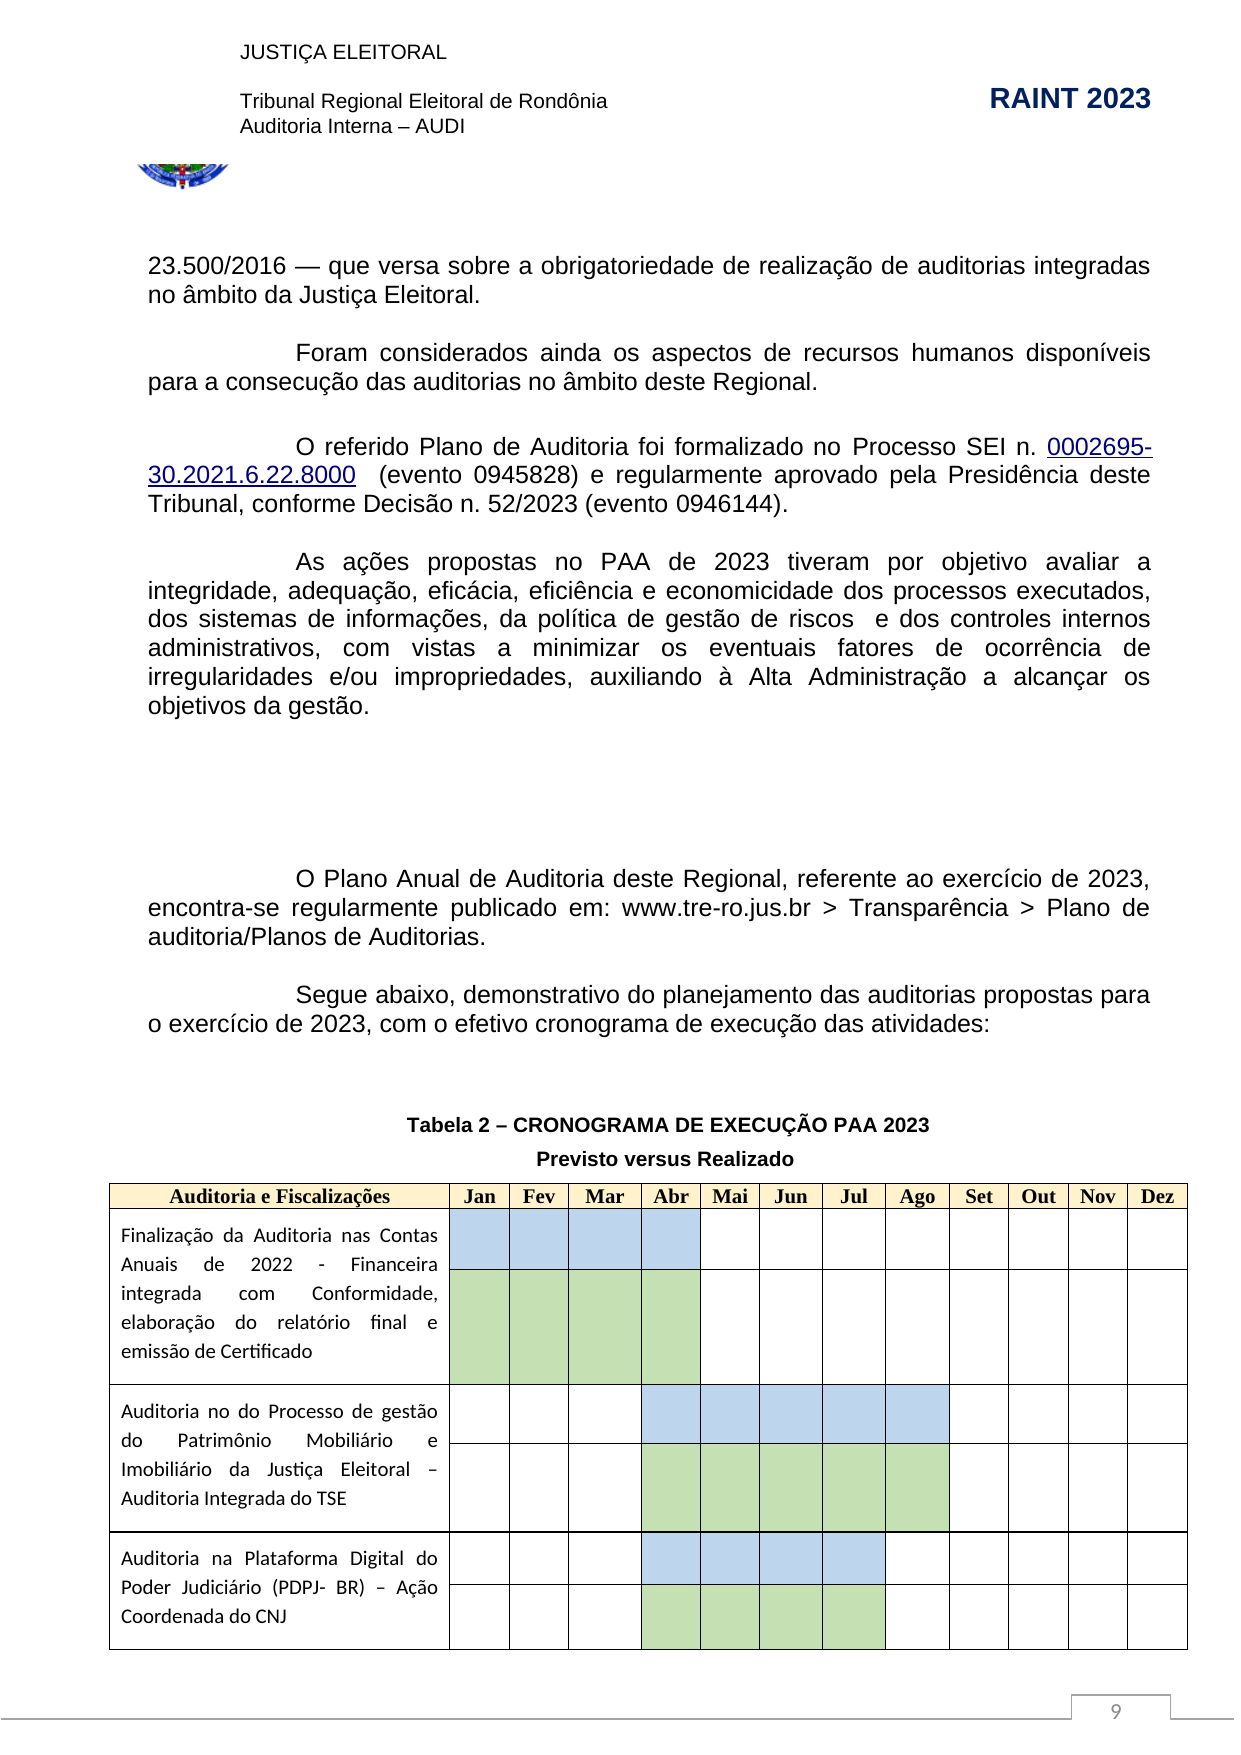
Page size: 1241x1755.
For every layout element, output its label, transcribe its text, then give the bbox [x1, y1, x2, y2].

table_cell [569, 1209, 641, 1269]
table_cell [950, 1209, 1008, 1269]
table_cell [1069, 1585, 1127, 1649]
table_header Jan [450, 1184, 509, 1208]
table_cell [760, 1270, 822, 1384]
table_header Fev [510, 1184, 568, 1208]
table_cell [701, 1533, 759, 1584]
table_cell [1069, 1533, 1127, 1584]
table_cell [510, 1585, 568, 1649]
table_cell [1128, 1270, 1187, 1384]
text As ações propostas no PAA de 2023 tiveram por objetivo avaliar a integridade, adequação, eficácia, eficiência e economicidade dos processos executados, dos sistemas de informações, da política de gestão de riscos e dos controles internos administrativos, com vistas a minimizar os eventuais fatores de ocorrência de irregularidades e/ou impropriedades, auxiliando à Alta Administração a alcançar os objetivos da gestão. [148, 547, 1152, 719]
table_header Abr [642, 1184, 700, 1208]
table_cell [450, 1270, 509, 1384]
table_cell [569, 1533, 641, 1584]
table_cell [886, 1209, 949, 1269]
table_cell [510, 1209, 568, 1269]
table_cell [642, 1270, 700, 1384]
table_cell [569, 1444, 641, 1531]
table_cell [1009, 1533, 1068, 1584]
table_cell [950, 1585, 1008, 1649]
table_cell [760, 1209, 822, 1269]
table_header Set [950, 1184, 1008, 1208]
table_cell [823, 1444, 885, 1531]
table_cell [1069, 1209, 1127, 1269]
table_cell [950, 1270, 1008, 1384]
table_header Dez [1128, 1184, 1187, 1208]
subtitle Tabela 2 – CRONOGRAMA DE EXECUÇÃO PAA 2023 Previsto versus Realizado [406, 1113, 931, 1171]
text O Plano Anual de Auditoria deste Regional, referente ao exercício de 2023, encontra-se regularmente publicado em: www.tre-ro.jus.br > Transparência > Plano de auditoria/Planos de Auditorias. [148, 864, 1152, 951]
table_cell [1128, 1533, 1187, 1584]
table_cell [950, 1444, 1008, 1531]
table_cell [569, 1585, 641, 1649]
table_cell [642, 1444, 700, 1531]
table_header Jul [823, 1184, 885, 1208]
table_cell [823, 1585, 885, 1649]
table_cell [760, 1585, 822, 1649]
table_cell [701, 1209, 759, 1269]
table_cell [642, 1209, 700, 1269]
table_cell [450, 1444, 509, 1531]
table_cell [823, 1270, 885, 1384]
table_cell [886, 1444, 949, 1531]
table_cell [1069, 1270, 1127, 1384]
table_cell [760, 1444, 822, 1531]
table_cell [642, 1585, 700, 1649]
text O referido Plano de Auditoria foi formalizado no Processo SEI n. 0002695-30.2021.6.22.8000 (evento 0945828) e regularmente aprovado pela Presidência deste Tribunal, conforme Decisão n. 52/2023 (evento 0946144). [148, 432, 1152, 518]
table_cell Auditoria no do Processo de gestão do Patrimônio Mobiliário e Imobiliário da Justiça Eleitoral – Auditoria Integrada do TSE [110, 1385, 449, 1531]
table_cell [510, 1385, 568, 1443]
table_cell [1128, 1209, 1187, 1269]
table_cell Auditoria na Plataforma Digital do Poder Judiciário (PDPJ- BR) – Ação Coordenada do CNJ [110, 1533, 449, 1649]
table_cell [701, 1385, 759, 1443]
table_cell [1009, 1209, 1068, 1269]
table_cell [1069, 1385, 1127, 1443]
table_cell [569, 1270, 641, 1384]
table_cell [1128, 1385, 1187, 1443]
table_cell [760, 1533, 822, 1584]
table_cell [569, 1385, 641, 1443]
table_cell [1128, 1444, 1187, 1531]
table_cell [450, 1585, 509, 1649]
table_cell [510, 1270, 568, 1384]
table_cell [450, 1533, 509, 1584]
table_cell [1069, 1444, 1127, 1531]
table_cell [886, 1385, 949, 1443]
text Foram considerados ainda os aspectos de recursos humanos disponíveis para a consecução das auditorias no âmbito deste Regional. [148, 338, 1152, 395]
table_header Out [1009, 1184, 1068, 1208]
table_header Mai [701, 1184, 759, 1208]
table_cell [950, 1385, 1008, 1443]
table_cell [642, 1533, 700, 1584]
text Segue abaixo, demonstrativo do planejamento das auditorias propostas para o exercício de 2023, com o efetivo cronograma de execução das atividades: [148, 980, 1152, 1037]
table_cell [886, 1270, 949, 1384]
table_cell [701, 1270, 759, 1384]
table_cell [1009, 1444, 1068, 1531]
table_cell [886, 1533, 949, 1584]
table_cell [450, 1209, 509, 1269]
table_header Auditoria e Fiscalizações [110, 1184, 449, 1208]
table_header Ago [886, 1184, 949, 1208]
table_cell [950, 1533, 1008, 1584]
table_cell [1009, 1385, 1068, 1443]
table_cell [642, 1385, 700, 1443]
table_header Jun [760, 1184, 822, 1208]
table_cell [823, 1209, 885, 1269]
table_cell [1009, 1585, 1068, 1649]
table_cell [510, 1533, 568, 1584]
table_cell [1128, 1585, 1187, 1649]
table_cell [760, 1385, 822, 1443]
table_cell [823, 1533, 885, 1584]
table_cell [886, 1585, 949, 1649]
table_cell [701, 1444, 759, 1531]
table_cell Finalização da Auditoria nas Contas Anuais de 2022 - Financeira integrada com Conformidade, elaboração do relatório final e emissão de Certificado [110, 1209, 449, 1384]
table_cell [823, 1385, 885, 1443]
table_cell [450, 1385, 509, 1443]
table_cell [1009, 1270, 1068, 1384]
table_cell [510, 1444, 568, 1531]
text 23.500/2016 — que versa sobre a obrigatoriedade de realização de auditorias integradas no âmbito da Justiça Eleitoral. [148, 251, 1152, 309]
table_header Nov [1069, 1184, 1127, 1208]
table_header Mar [569, 1184, 641, 1208]
table_cell [701, 1585, 759, 1649]
